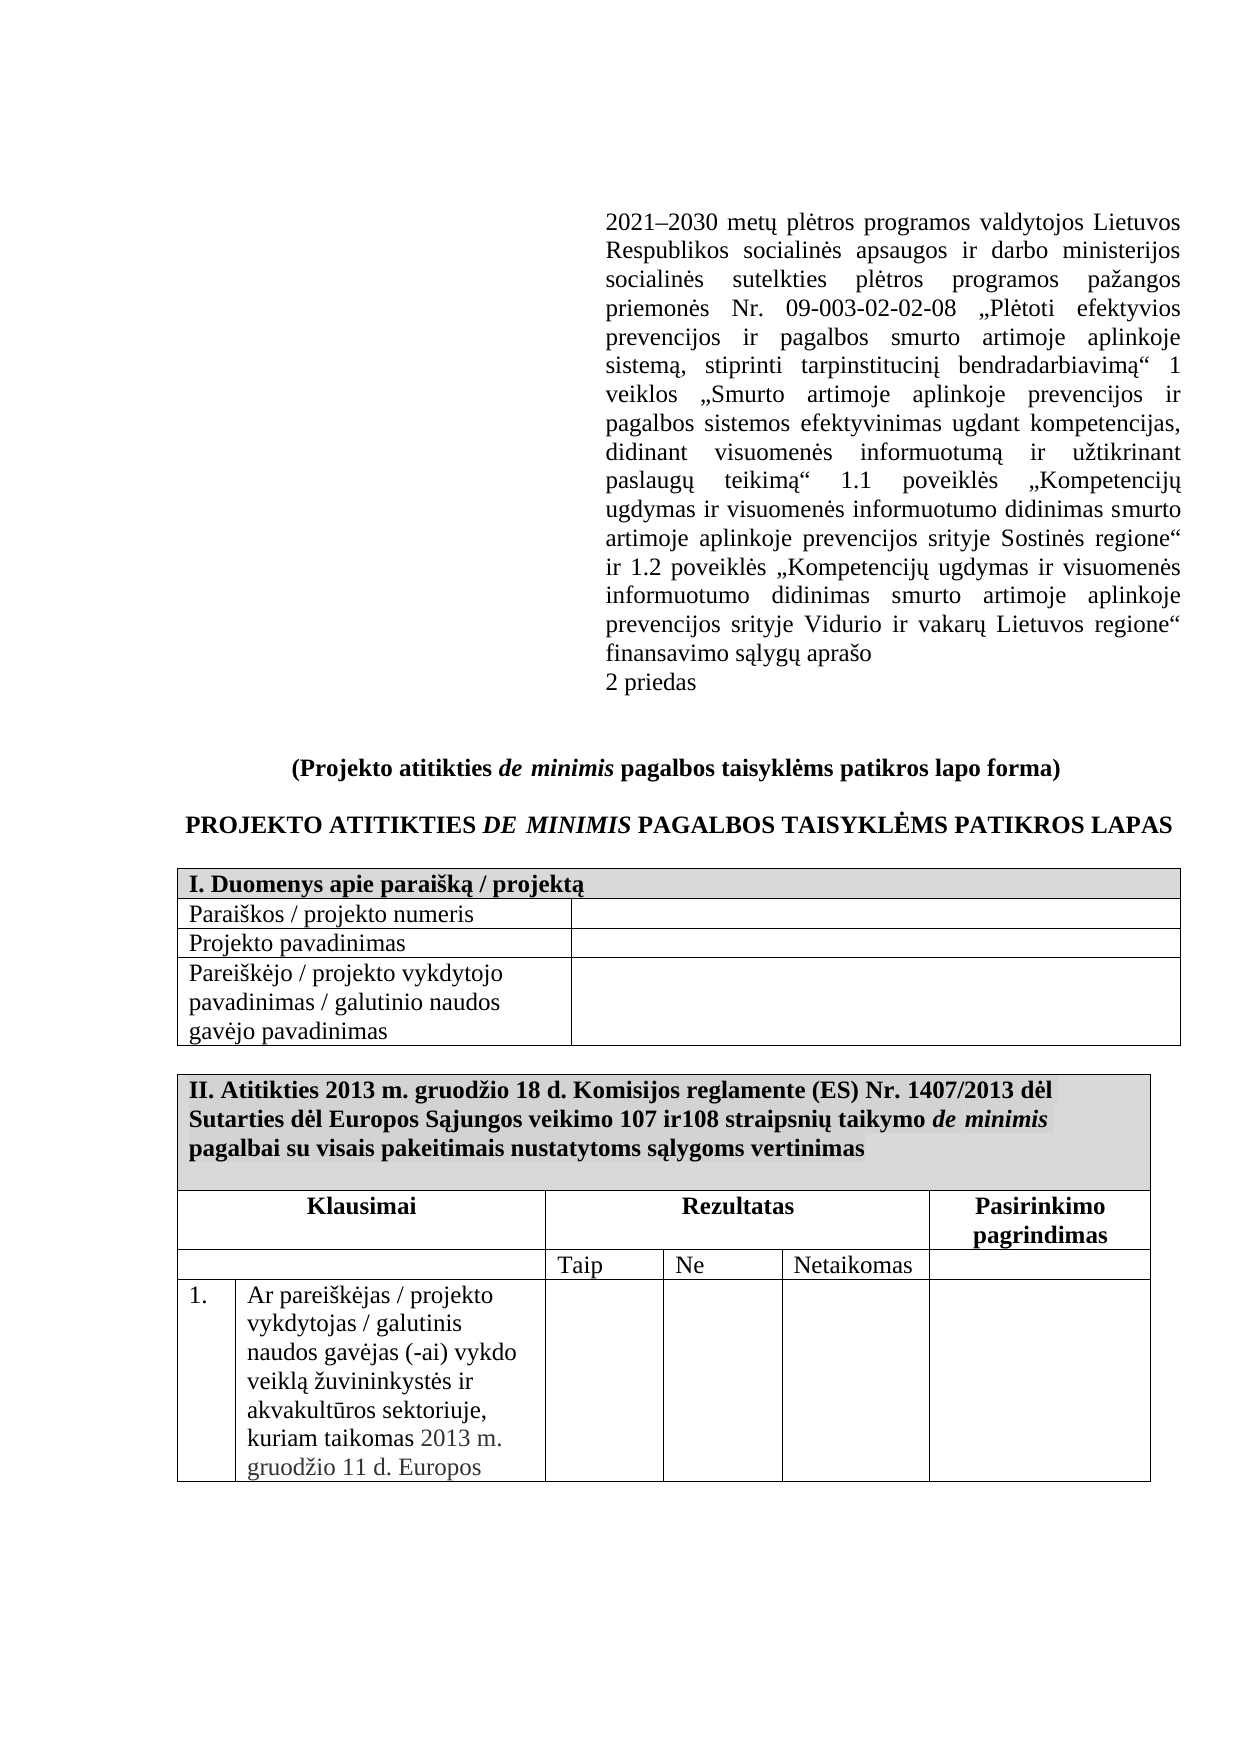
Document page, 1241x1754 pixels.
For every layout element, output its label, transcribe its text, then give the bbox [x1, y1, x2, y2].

table_cell Pasirinkimo pagrindimas [930, 1191, 1150, 1249]
table_cell 1. [178, 1280, 235, 1481]
table_header II. Atitikties 2013 m. gruodžio 18 d. Komisijos reglamente (ES) Nr. 1407/2013 dėl Sutarties dėl Europos Sąjungos veikimo 107 ir108 straipsnių taikymo de minimis pagalbai su visais pakeitimais nustatytoms sąlygoms vertinimas [178, 1075, 1150, 1190]
table_cell Ar pareiškėjas / projekto vykdytojas / galutinis naudos gavėjas (-ai) vykdo veiklą žuvininkystės ir akvakultūros sektoriuje, kuriam taikomas 2013 m. gruodžio 11 d. Europos [236, 1280, 545, 1481]
table_cell [572, 929, 1180, 957]
text 2 priedas [470, 667, 1181, 695]
table_cell Rezultatas [546, 1191, 929, 1249]
table_cell [546, 1280, 663, 1481]
table_cell [930, 1280, 1150, 1481]
table_cell [930, 1250, 1150, 1279]
text (Projekto atitikties de minimis pagalbos taisyklėms patikros lapo forma) [177, 753, 1181, 782]
table_cell Taip [546, 1250, 663, 1279]
table_cell Netaikomas [783, 1250, 929, 1279]
table_cell [783, 1280, 929, 1481]
text PROJEKTO ATITIKTIES de minimis PAGALBOS TAISYKLĖMS Patikros lapas [177, 810, 1181, 839]
table_cell [664, 1280, 782, 1481]
table_cell Projekto pavadinimas [178, 929, 571, 957]
table_cell Klausimai [178, 1191, 545, 1249]
table_cell Paraiškos / projekto numeris [178, 899, 571, 927]
table_cell [572, 899, 1180, 927]
table_cell Pareiškėjo / projekto vykdytojo pavadinimas / galutinio naudos gavėjo pavadinimas [178, 958, 571, 1044]
text 2021–2030 metų plėtros programos valdytojos Lietuvos Respublikos socialinės apsaugos ir darbo ministerijos socialinės sutelkties plėtros programos pažangos priemonės Nr. 09-003-02-02-08 „Plėtoti efektyvios prevencijos ir pagalbos smurto artimoje aplinkoje sistemą, stiprinti tarpinstitucinį bendradarbiavimą“ 1 veiklos „Smurto artimoje aplinkoje prevencijos ir pagalbos sistemos efektyvinimas ugdant kompetencijas, didinant visuomenės informuotumą ir užtikrinant paslaugų teikimą“ 1.1 poveiklės „Kompetencijų ugdymas ir visuomenės informuotumo didinimas smurto artimoje aplinkoje prevencijos srityje Sostinės regione“ ir 1.2 poveiklės „Kompetencijų ugdymas ir visuomenės informuotumo didinimas smurto artimoje aplinkoje prevencijos srityje Vidurio ir vakarų Lietuvos regione“ finansavimo sąlygų aprašo [605, 207, 1181, 667]
table_cell Ne [664, 1250, 782, 1279]
table_cell [572, 958, 1180, 1044]
table_header I. Duomenys apie paraišką / projektą [178, 869, 1180, 898]
table_cell [178, 1250, 545, 1279]
